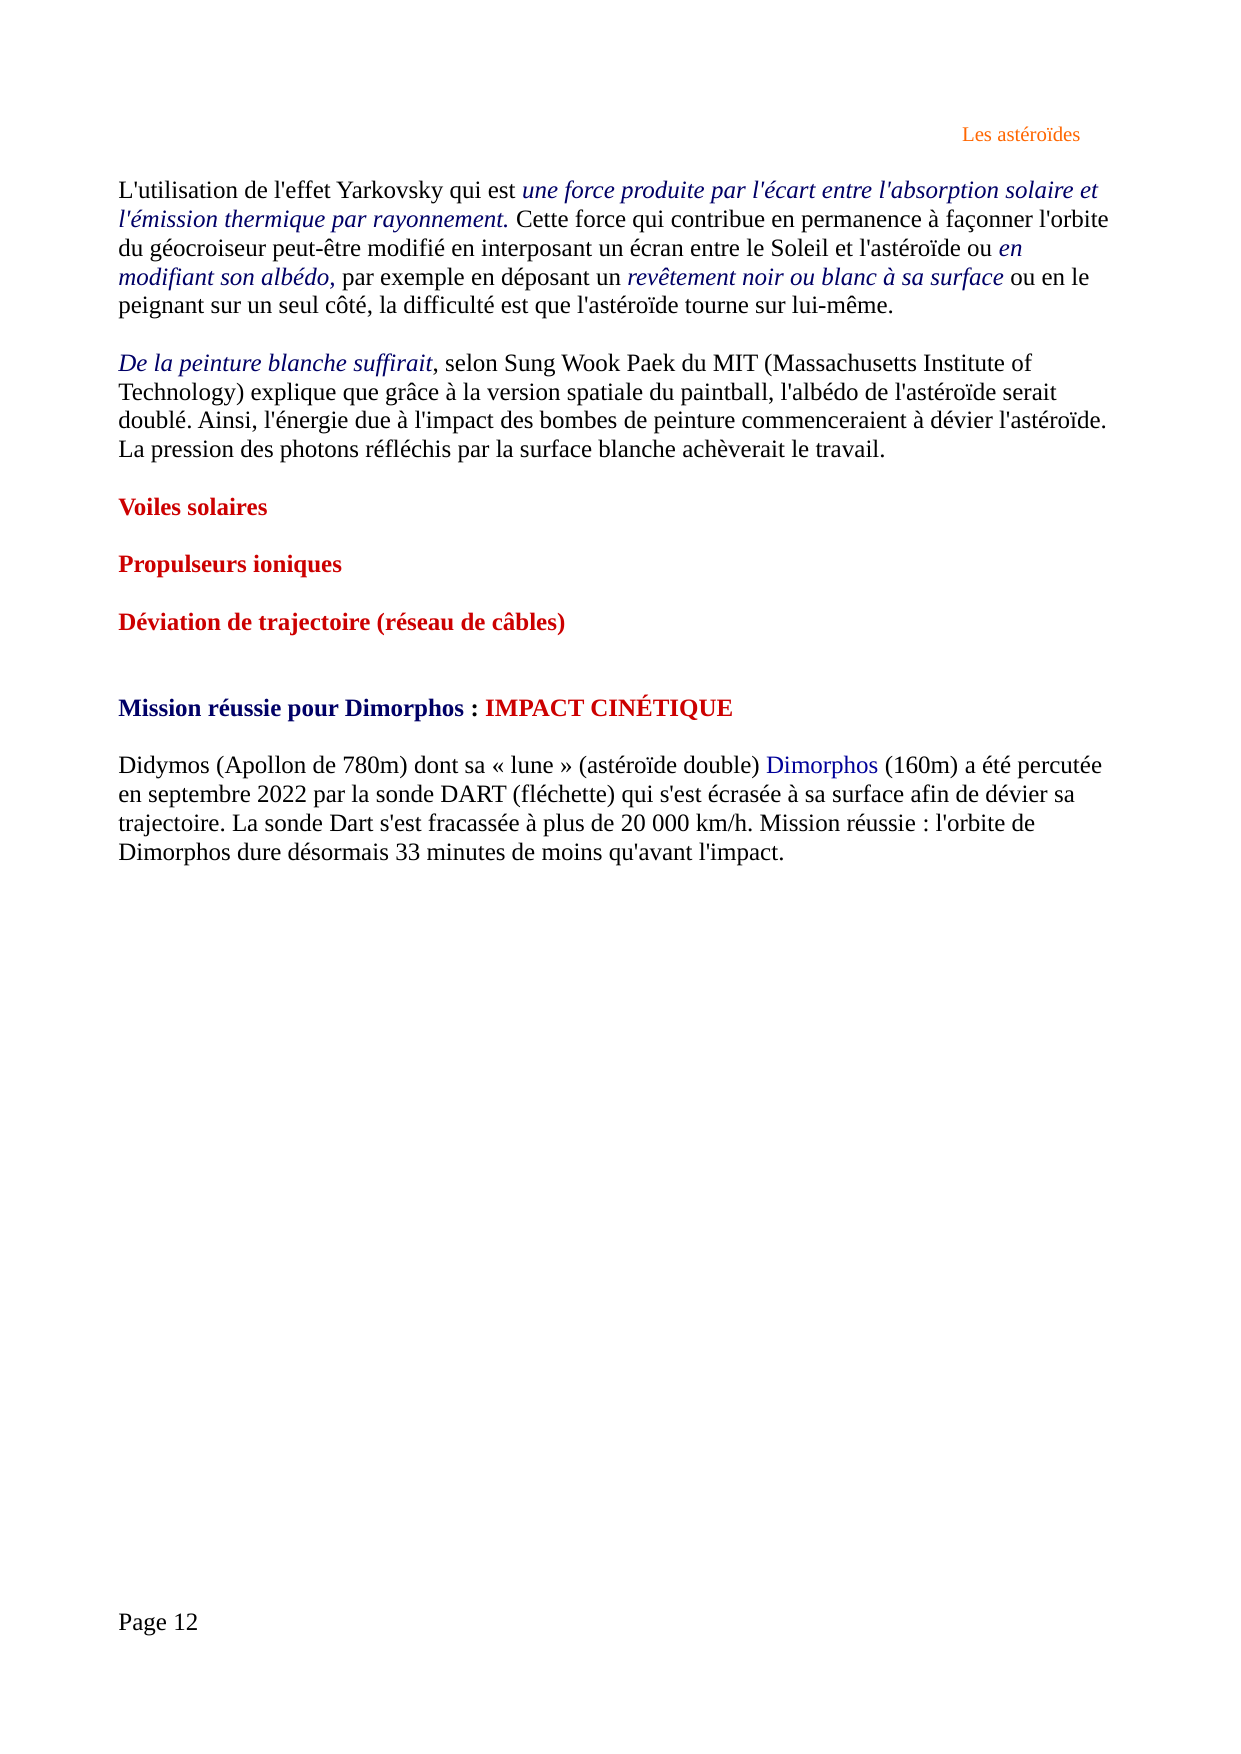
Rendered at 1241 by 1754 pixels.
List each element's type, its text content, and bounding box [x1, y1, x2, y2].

text Voiles solaires [118, 492, 1122, 521]
text Les astéroïdes [118, 118, 1122, 147]
text Mission réussie pour Dimorphos : IMPACT CINÉTIQUE [118, 693, 1122, 722]
text Déviation de trajectoire (réseau de câbles) [118, 607, 1122, 636]
text Propulseurs ioniques [118, 549, 1122, 578]
text L'utilisation de l'effet Yarkovsky qui est une force produite par l'écart entre l'absorption solaire et l'émission thermique par rayonnement. Cette force qui contribue en permanence à façonner l'orbite du géocroiseur peut-être modifié en interposant un écran entre le Soleil et l'astéroïde ou en modifiant son albédo, par exemple en déposant un revêtement noir ou blanc à sa surface ou en le peignant sur un seul côté, la difficulté est que l'astéroïde tourne sur lui-même. [118, 176, 1122, 319]
text Didymos (Apollon de 780m) dont sa « lune » (astéroïde double) Dimorphos (160m) a été percutée en septembre 2022 par la sonde DART (fléchette) qui s'est écrasée à sa surface afin de dévier sa trajectoire. La sonde Dart s'est fracassée à plus de 20 000 km/h. Mission réussie : l'orbite de Dimorphos dure désormais 33 minutes de moins qu'avant l'impact. [118, 751, 1122, 866]
text De la peinture blanche suffirait, selon Sung Wook Paek du MIT (Massachusetts Institute of Technology) explique que grâce à la version spatiale du paintball, l'albédo de l'astéroïde serait doublé. Ainsi, l'énergie due à l'impact des bombes de peinture commenceraient à dévier l'astéroïde. La pression des photons réfléchis par la surface blanche achèverait le travail. [118, 348, 1122, 463]
